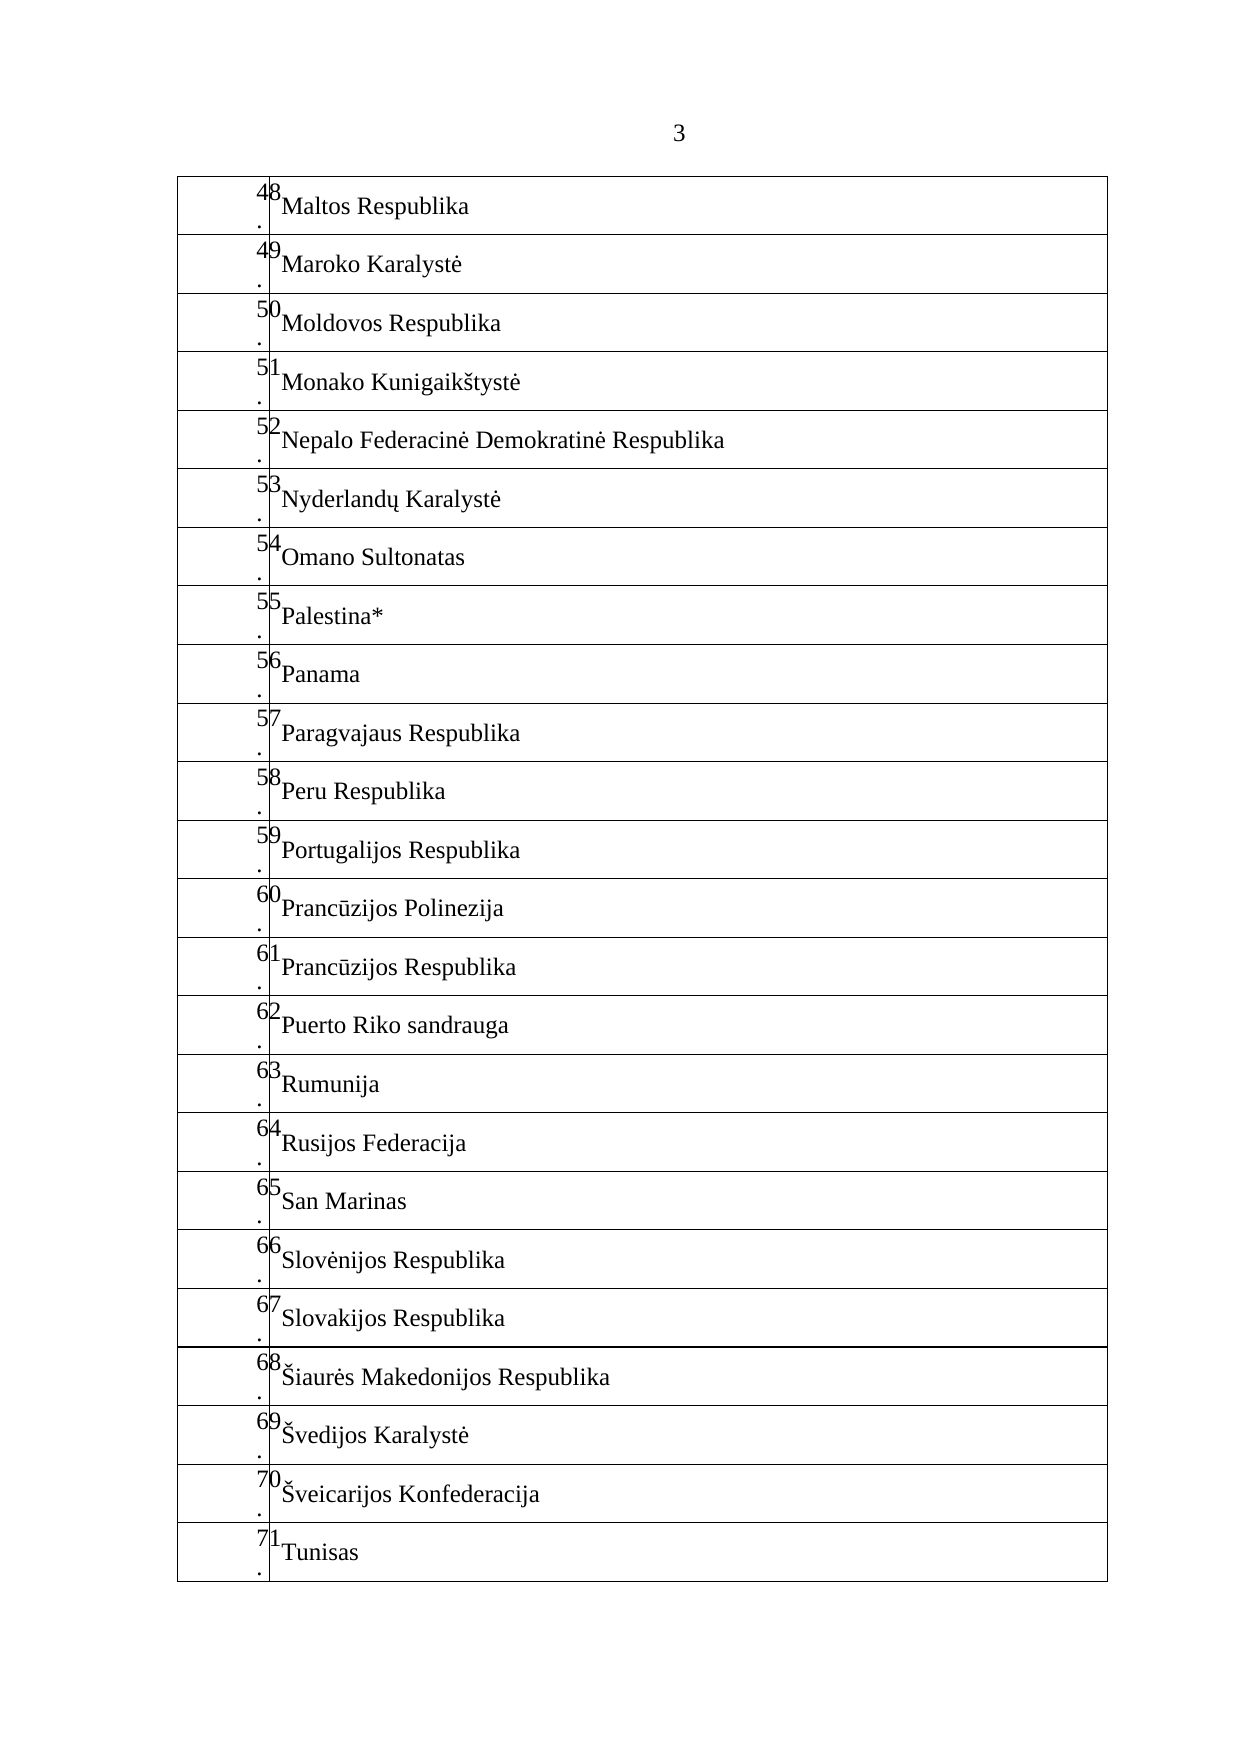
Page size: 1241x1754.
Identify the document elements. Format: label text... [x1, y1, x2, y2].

table_cell Rumunija [270, 1055, 1107, 1112]
table_cell Šiaurės Makedonijos Respublika [270, 1348, 1107, 1405]
table_cell [178, 1289, 269, 1346]
table_cell Nepalo Federacinė Demokratinė Respublika [270, 411, 1107, 468]
table_cell [178, 1172, 269, 1229]
table_cell Šveicarijos Konfederacija [270, 1465, 1107, 1522]
table_cell [178, 528, 269, 585]
table_cell [178, 586, 269, 644]
table_cell Prancūzijos Polinezija [270, 879, 1107, 937]
table_cell Paragvajaus Respublika [270, 704, 1107, 761]
table_cell [178, 294, 269, 351]
table_cell [178, 411, 269, 468]
table_cell Prancūzijos Respublika [270, 938, 1107, 995]
table_cell [178, 821, 269, 878]
table_cell Monako Kunigaikštystė [270, 352, 1107, 410]
table_cell Maroko Karalystė [270, 235, 1107, 293]
table_cell [178, 1465, 269, 1522]
table_cell Puerto Riko sandrauga [270, 996, 1107, 1054]
table_cell [178, 177, 269, 234]
table_cell [178, 762, 269, 819]
table_cell [178, 704, 269, 761]
table_cell [178, 1055, 269, 1112]
table_cell [178, 235, 269, 293]
table_cell San Marinas [270, 1172, 1107, 1229]
table_cell Rusijos Federacija [270, 1113, 1107, 1171]
table_cell [178, 879, 269, 937]
table_cell Slovėnijos Respublika [270, 1230, 1107, 1288]
table_cell [178, 996, 269, 1054]
table_cell [178, 1348, 269, 1405]
table_cell Peru Respublika [270, 762, 1107, 819]
table_cell [178, 1230, 269, 1288]
table_cell Tunisas [270, 1523, 1107, 1581]
table_cell Nyderlandų Karalystė [270, 469, 1107, 527]
table_cell Moldovos Respublika [270, 294, 1107, 351]
table_cell Panama [270, 645, 1107, 702]
table_cell Maltos Respublika [270, 177, 1107, 234]
table_cell [178, 645, 269, 702]
table_cell Slovakijos Respublika [270, 1289, 1107, 1346]
table_cell [178, 938, 269, 995]
table_cell Palestina* [270, 586, 1107, 644]
table_cell Omano Sultonatas [270, 528, 1107, 585]
table_cell [178, 1406, 269, 1463]
table_cell [178, 469, 269, 527]
table_cell [178, 352, 269, 410]
table_cell Portugalijos Respublika [270, 821, 1107, 878]
table_cell [178, 1113, 269, 1171]
table_cell Švedijos Karalystė [270, 1406, 1107, 1463]
table_cell [178, 1523, 269, 1581]
